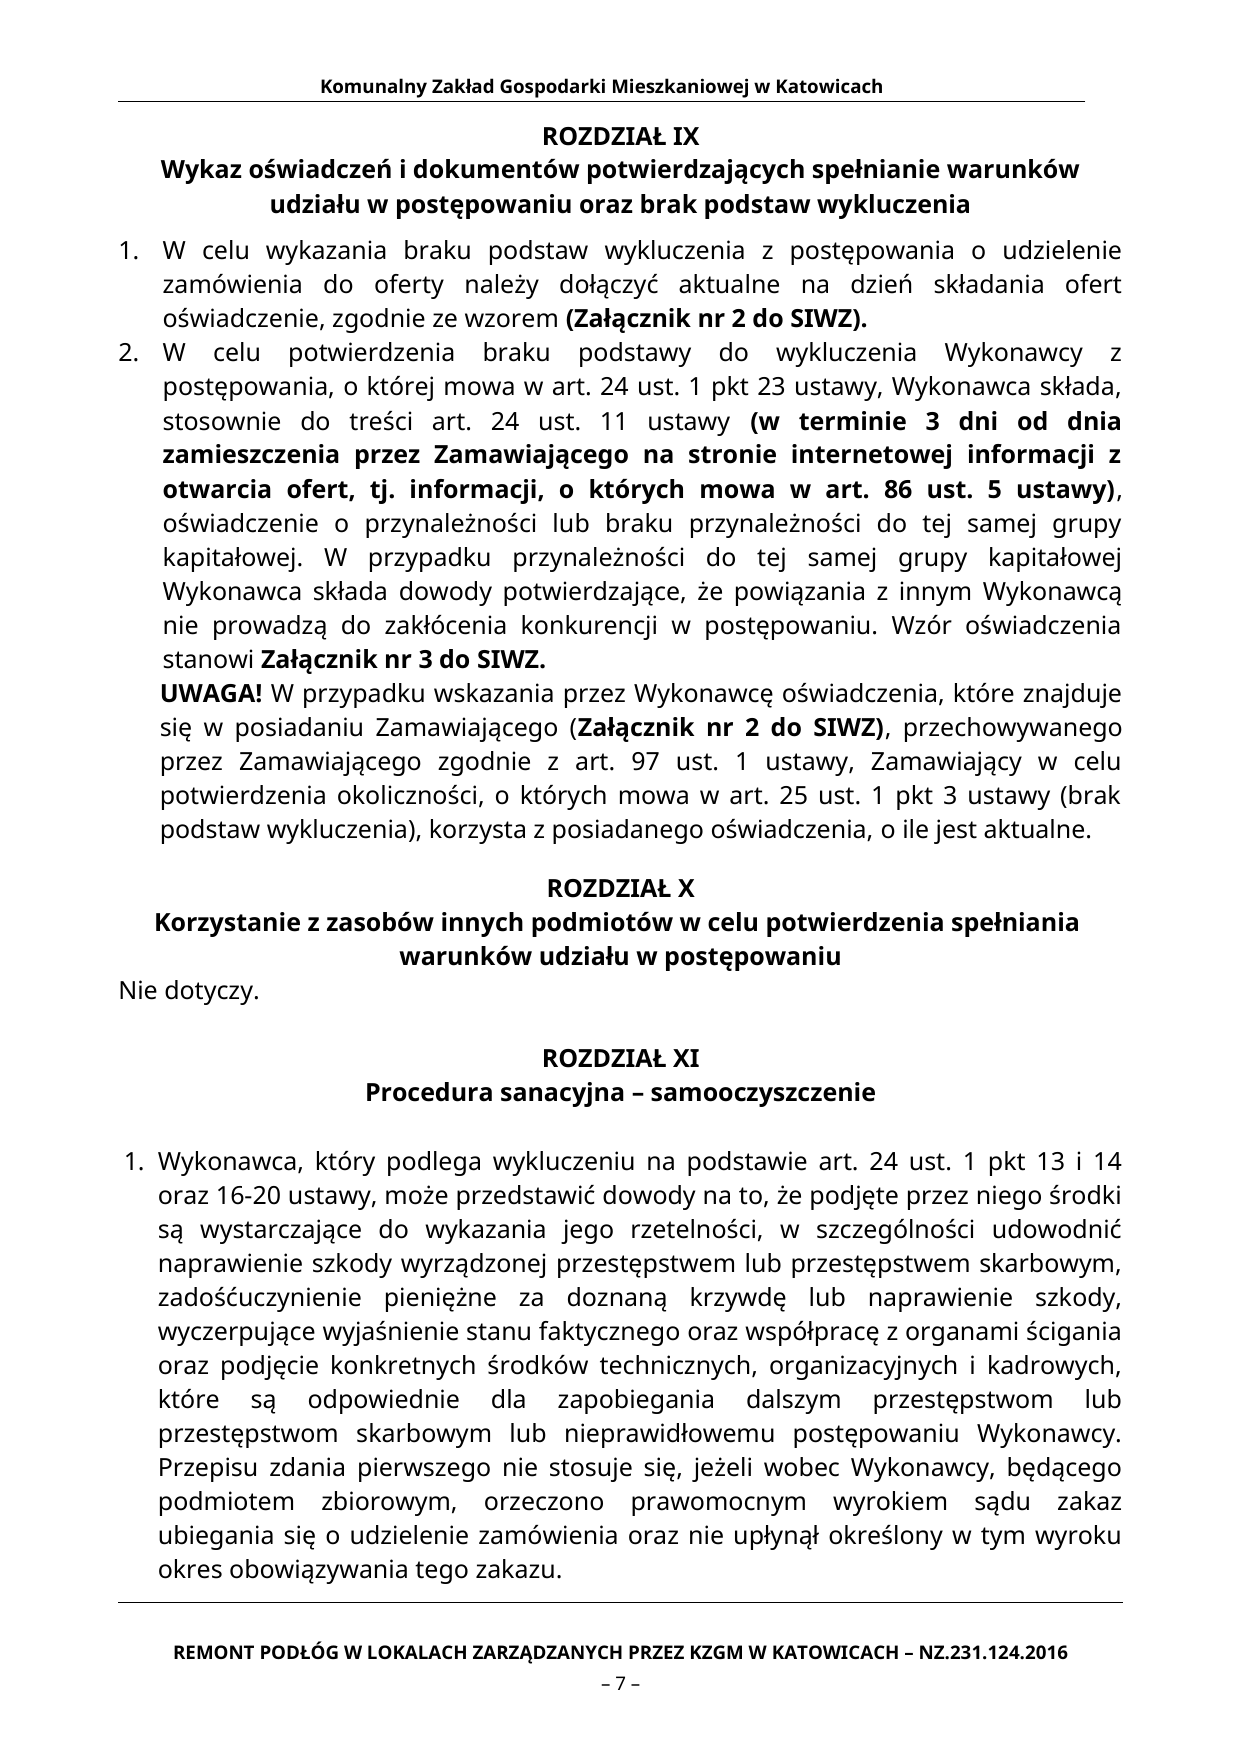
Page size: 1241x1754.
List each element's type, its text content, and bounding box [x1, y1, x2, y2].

list UWAGA! W przypadku wskazania przez Wykonawcę oświadczenia, które znajduje się w posiadaniu Zamawiającego (Załącznik nr 2 do SIWZ), przechowywanego przez Zamawiającego zgodnie z art. 97 ust. 1 ustawy, Zamawiający w celu potwierdzenia okoliczności, o których mowa w art. 25 ust. 1 pkt 3 ustawy (brak podstaw wykluczenia), korzysta z posiadanego oświadczenia, o ile jest aktualne. [122, 676, 1123, 846]
list W celu potwierdzenia braku podstawy do wykluczenia Wykonawcy z postępowania, o której mowa w art. 24 ust. 1 pkt 23 ustawy, Wykonawca składa, stosownie do treści art. 24 ust. 11 ustawy (w terminie 3 dni od dnia zamieszczenia przez Zamawiającego na stronie internetowej informacji z otwarcia ofert, tj. informacji, o których mowa w art. 86 ust. 5 ustawy), oświadczenie o przynależności lub braku przynależności do tej samej grupy kapitałowej. W przypadku przynależności do tej samej grupy kapitałowej Wykonawca składa dowody potwierdzające, że powiązania z innym Wykonawcą nie prowadzą do zakłócenia konkurencji w postępowaniu. Wzór oświadczenia stanowi Załącznik nr 3 do SIWZ. [118, 335, 1123, 676]
text ROZDZIAŁ X [118, 871, 1123, 905]
list Nie dotyczy. [118, 973, 1123, 1007]
text ROZDZIAŁ XI [118, 1041, 1123, 1075]
list Wykonawca, który podlega wykluczeniu na podstawie art. 24 ust. 1 pkt 13 i 14 oraz 16-20 ustawy, może przedstawić dowody na to, że podjęte przez niego środki są wystarczające do wykazania jego rzetelności, w szczególności udowodnić naprawienie szkody wyrządzonej przestępstwem lub przestępstwem skarbowym, zadośćuczynienie pieniężne za doznaną krzywdę lub naprawienie szkody, wyczerpujące wyjaśnienie stanu faktycznego oraz współpracę z organami ścigania oraz podjęcie konkretnych środków technicznych, organizacyjnych i kadrowych, które są odpowiednie dla zapobiegania dalszym przestępstwom lub przestępstwom skarbowym lub nieprawidłowemu postępowaniu Wykonawcy. Przepisu zdania pierwszego nie stosuje się, jeżeli wobec Wykonawcy, będącego podmiotem zbiorowym, orzeczono prawomocnym wyrokiem sądu zakaz ubiegania się o udzielenie zamówienia oraz nie upłynął określony w tym wyroku okres obowiązywania tego zakazu. [123, 1143, 1123, 1586]
list W celu wykazania braku podstaw wykluczenia z postępowania o udzielenie zamówienia do oferty należy dołączyć aktualne na dzień składania ofert oświadczenie, zgodnie ze wzorem (Załącznik nr 2 do SIWZ). [118, 233, 1123, 335]
text ROZDZIAŁ IX Wykaz oświadczeń i dokumentów potwierdzających spełnianie warunków udziału w postępowaniu oraz brak podstaw wykluczenia [118, 118, 1123, 220]
text Procedura sanacyjna – samooczyszczenie [118, 1075, 1123, 1109]
text Korzystanie z zasobów innych podmiotów w celu potwierdzenia spełniania warunków udziału w postępowaniu [118, 905, 1123, 973]
